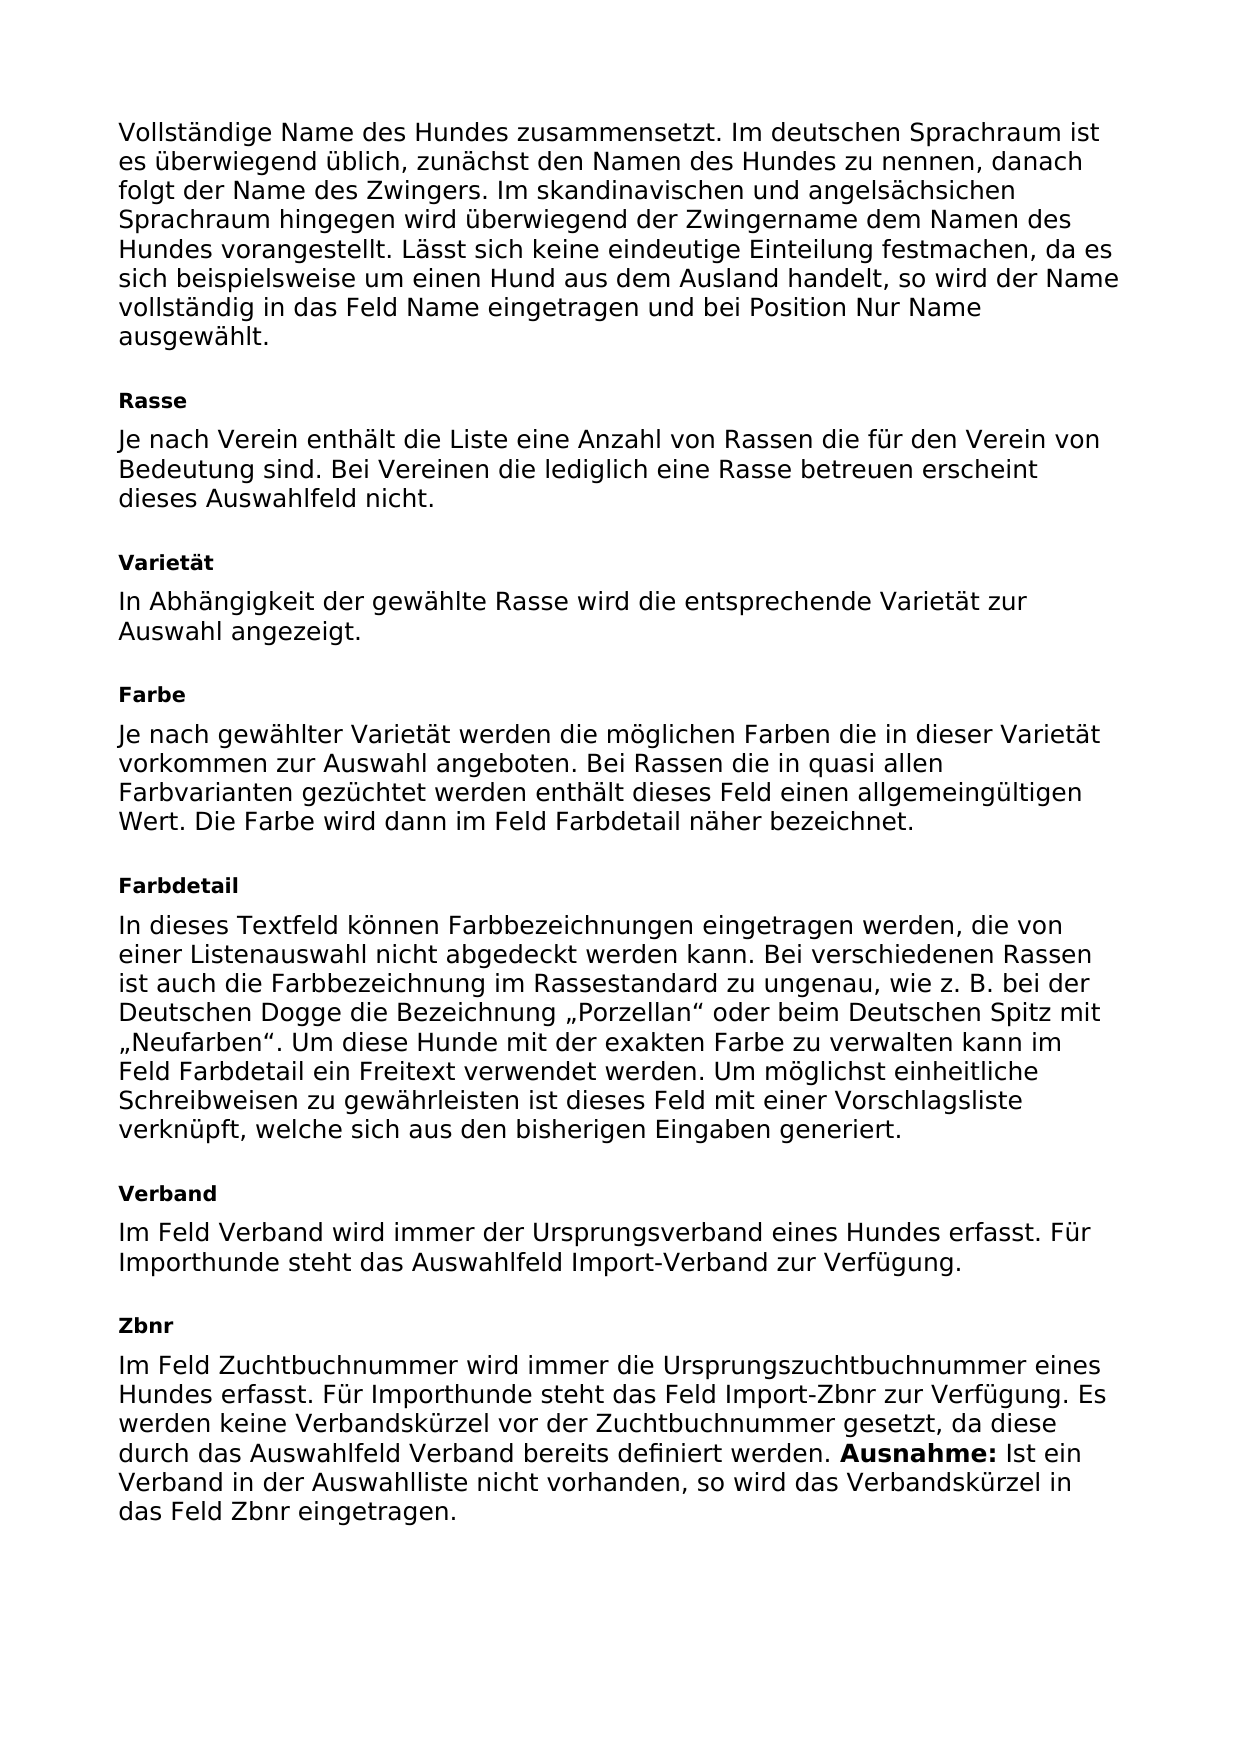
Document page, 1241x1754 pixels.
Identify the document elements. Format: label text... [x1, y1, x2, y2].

subtitle Zbnr [118, 1314, 1122, 1339]
text In Abhängigkeit der gewählte Rasse wird die entsprechende Varietät zur Auswahl angezeigt. [118, 587, 1122, 646]
subtitle Farbe [118, 683, 1122, 708]
text Im Feld Zuchtbuchnummer wird immer die Ursprungszuchtbuchnummer eines Hundes erfasst. Für Importhunde steht das Feld Import-Zbnr zur Verfügung. Es werden keine Verbandskürzel vor der Zuchtbuchnummer gesetzt, da diese durch das Auswahlfeld Verband bereits definiert werden. Ausnahme: Ist ein Verband in der Auswahlliste nicht vorhanden, so wird das Verbandskürzel in das Feld Zbnr eingetragen. [118, 1351, 1122, 1526]
text Je nach Verein enthält die Liste eine Anzahl von Rassen die für den Verein von Bedeutung sind. Bei Vereinen die lediglich eine Rasse betreuen erscheint dieses Auswahlfeld nicht. [118, 426, 1122, 513]
subtitle Rasse [118, 389, 1122, 413]
text In dieses Textfeld können Farbbezeichnungen eingetragen werden, die von einer Listenauswahl nicht abgedeckt werden kann. Bei verschiedenen Rassen ist auch die Farbbezeichnung im Rassestandard zu ungenau, wie z. B. bei der Deutschen Dogge die Bezeichnung „Porzellan“ oder beim Deutschen Spitz mit „Neufarben“. Um diese Hunde mit der exakten Farbe zu verwalten kann im Feld Farbdetail ein Freitext verwendet werden. Um möglichst einheitliche Schreibweisen zu gewährleisten ist dieses Feld mit einer Vorschlagsliste verknüpft, welche sich aus den bisherigen Eingaben generiert. [118, 911, 1122, 1144]
subtitle Varietät [118, 551, 1122, 575]
text Vollständige Name des Hundes zusammensetzt. Im deutschen Sprachraum ist es überwiegend üblich, zunächst den Namen des Hundes zu nennen, danach folgt der Name des Zwingers. Im skandinavischen und angelsächsichen Sprachraum hingegen wird überwiegend der Zwingername dem Namen des Hundes vorangestellt. Lässt sich keine eindeutige Einteilung festmachen, da es sich beispielsweise um einen Hund aus dem Ausland handelt, so wird der Name vollständig in das Feld Name eingetragen und bei Position Nur Name ausgewählt. [118, 118, 1122, 351]
text Je nach gewählter Varietät werden die möglichen Farben die in dieser Varietät vorkommen zur Auswahl angeboten. Bei Rassen die in quasi allen Farbvarianten gezüchtet werden enthält dieses Feld einen allgemeingültigen Wert. Die Farbe wird dann im Feld Farbdetail näher bezeichnet. [118, 720, 1122, 837]
subtitle Farbdetail [118, 874, 1122, 898]
text Im Feld Verband wird immer der Ursprungsverband eines Hundes erfasst. Für Importhunde steht das Auswahlfeld Import-Verband zur Verfügung. [118, 1219, 1122, 1277]
subtitle Verband [118, 1182, 1122, 1206]
